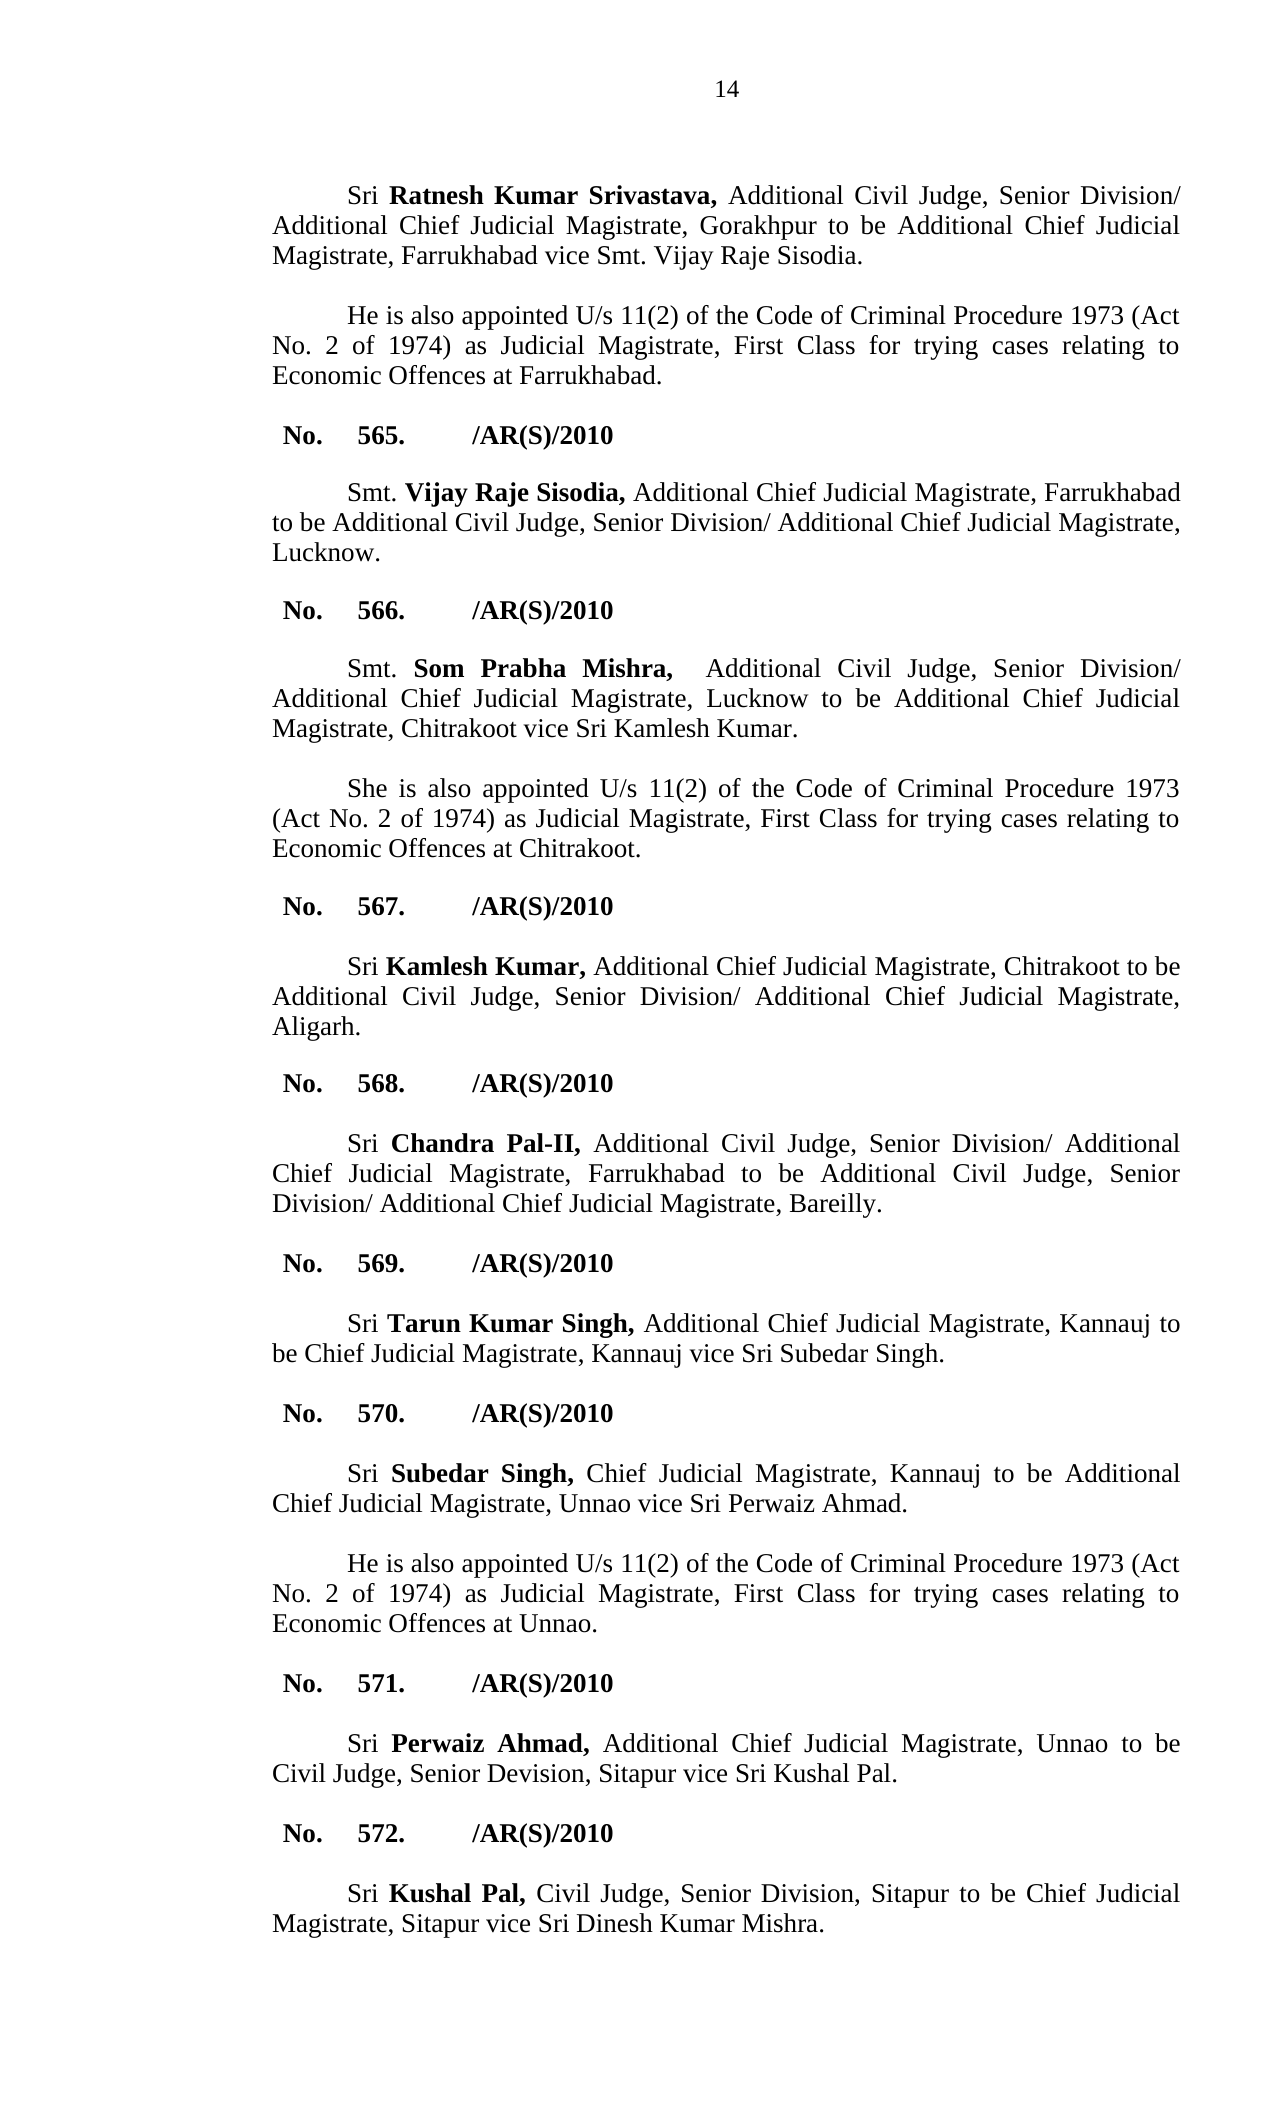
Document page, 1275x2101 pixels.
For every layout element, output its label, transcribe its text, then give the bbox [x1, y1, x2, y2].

table_header [346, 1069, 461, 1098]
table_header [346, 1669, 461, 1698]
table_header No. [271, 1669, 346, 1698]
table_header /AR(S)/2010 [461, 891, 641, 921]
table_header No. [271, 1069, 346, 1098]
table_header /AR(S)/2010 [461, 1669, 641, 1698]
text Smt. Som Prabha Mishra, Additional Civil Judge, Senior Division/ Additional Chief Judicial Magistrate, Lucknow to be Additional Chief Judicial Magistrate, Chitrakoot vice Sri Kamlesh Kumar. [272, 653, 1181, 743]
text Sri Kamlesh Kumar, Additional Chief Judicial Magistrate, Chitrakoot to be Additional Civil Judge, Senior Division/ Additional Chief Judicial Magistrate, Aligarh. [272, 951, 1181, 1041]
table_header No. [271, 1399, 346, 1428]
text Sri Ratnesh Kumar Srivastava, Additional Civil Judge, Senior Division/ Additional Chief Judicial Magistrate, Gorakhpur to be Additional Chief Judicial Magistrate, Farrukhabad vice Smt. Vijay Raje Sisodia. [272, 180, 1181, 270]
text Sri Perwaiz Ahmad, Additional Chief Judicial Magistrate, Unnao to be Civil Judge, Senior Devision, Sitapur vice Sri Kushal Pal. [272, 1728, 1181, 1788]
table_header /AR(S)/2010 [461, 1249, 641, 1278]
text He is also appointed U/s 11(2) of the Code of Criminal Procedure 1973 (Act No. 2 of 1974) as Judicial Magistrate, First Class for trying cases relating to Economic Offences at Farrukhabad. [272, 300, 1181, 390]
table_header /AR(S)/2010 [461, 1399, 641, 1428]
text Sri Chandra Pal-II, Additional Civil Judge, Senior Division/ Additional Chief Judicial Magistrate, Farrukhabad to be Additional Civil Judge, Senior Division/ Additional Chief Judicial Magistrate, Bareilly. [272, 1128, 1181, 1218]
table_header No. [271, 1819, 346, 1848]
text Smt. Vijay Raje Sisodia, Additional Chief Judicial Magistrate, Farrukhabad to be Additional Civil Judge, Senior Division/ Additional Chief Judicial Magistrate, Lucknow. [272, 478, 1181, 568]
text Sri Tarun Kumar Singh, Additional Chief Judicial Magistrate, Kannauj to be Chief Judicial Magistrate, Kannauj vice Sri Subedar Singh. [272, 1308, 1181, 1368]
table_header [346, 1399, 461, 1428]
table_header /AR(S)/2010 [461, 1069, 641, 1098]
table_header /AR(S)/2010 [461, 595, 641, 625]
table_header [346, 1249, 461, 1278]
table_header /AR(S)/2010 [461, 420, 641, 450]
table_header /AR(S)/2010 [461, 1819, 641, 1848]
text She is also appointed U/s 11(2) of the Code of Criminal Procedure 1973 (Act No. 2 of 1974) as Judicial Magistrate, First Class for trying cases relating to Economic Offences at Chitrakoot. [272, 773, 1181, 863]
table_header No. [271, 420, 346, 450]
text Sri Subedar Singh, Chief Judicial Magistrate, Kannauj to be Additional Chief Judicial Magistrate, Unnao vice Sri Perwaiz Ahmad. [272, 1458, 1181, 1518]
text He is also appointed U/s 11(2) of the Code of Criminal Procedure 1973 (Act No. 2 of 1974) as Judicial Magistrate, First Class for trying cases relating to Economic Offences at Unnao. [272, 1548, 1181, 1638]
table_header [346, 891, 461, 921]
table_header [346, 1819, 461, 1848]
text Sri Kushal Pal, Civil Judge, Senior Division, Sitapur to be Chief Judicial Magistrate, Sitapur vice Sri Dinesh Kumar Mishra. [272, 1878, 1181, 1938]
table_header No. [271, 891, 346, 921]
table_header No. [271, 1249, 346, 1278]
table_header No. [271, 595, 346, 625]
table_header [346, 595, 461, 625]
table_header [346, 420, 461, 450]
